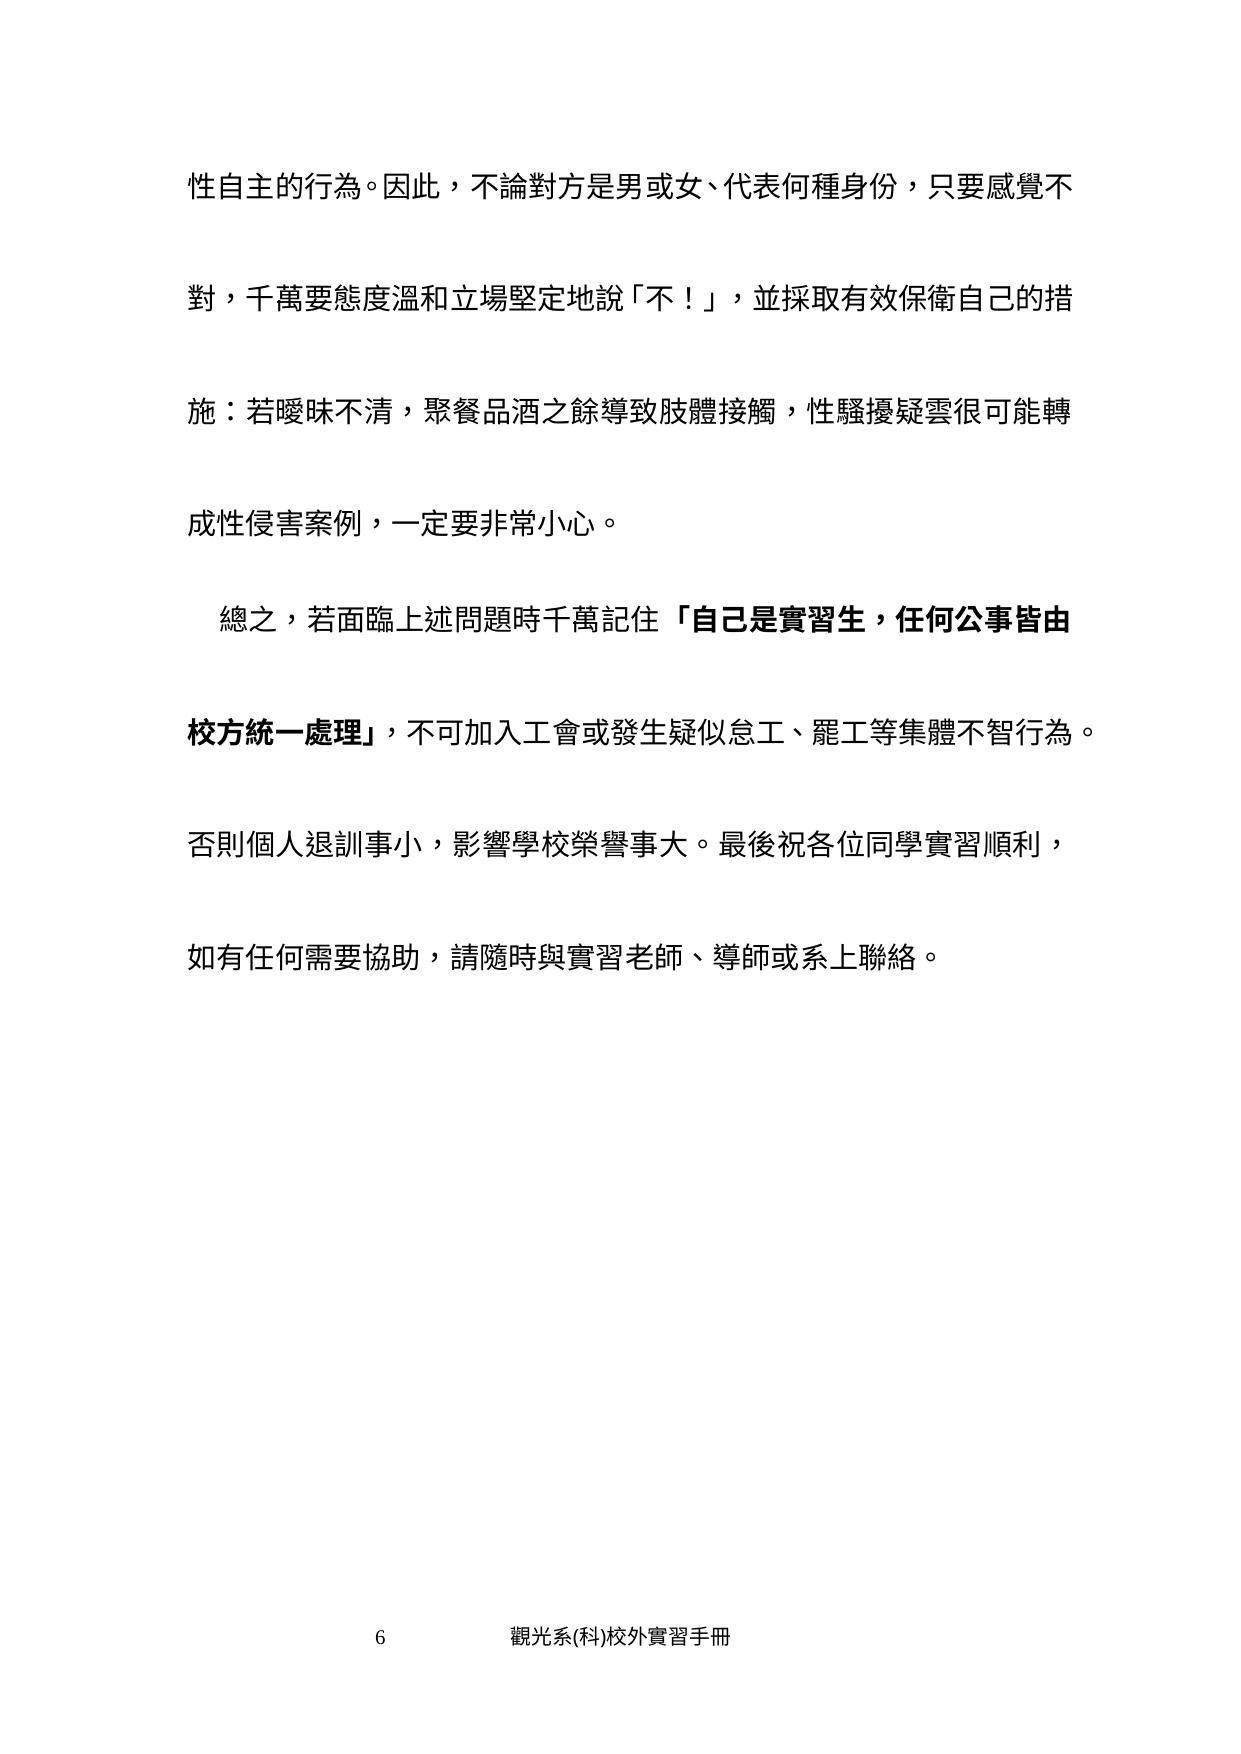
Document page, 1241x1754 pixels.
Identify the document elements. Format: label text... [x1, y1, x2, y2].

text 總之，若面臨上述問題時千萬記住「自己是實習生，任何公事皆由校方統一處理」，不可加入工會或發生疑似怠工、罷工等集體不智行為。否則個人退訓事小，影響學校榮譽事大。最後祝各位同學實習順利，如有任何需要協助，請隨時與實習老師、導師或系上聯絡。 [187, 580, 1073, 993]
text 性自主的行為。因此，不論對方是男或女、代表何種身份，只要感覺不對，千萬要態度溫和立場堅定地說「不！」，並採取有效保衛自己的措施：若曖昧不清，聚餐品酒之餘導致肢體接觸，性騷擾疑雲很可能轉成性侵害案例，一定要非常小心。 [187, 147, 1073, 559]
